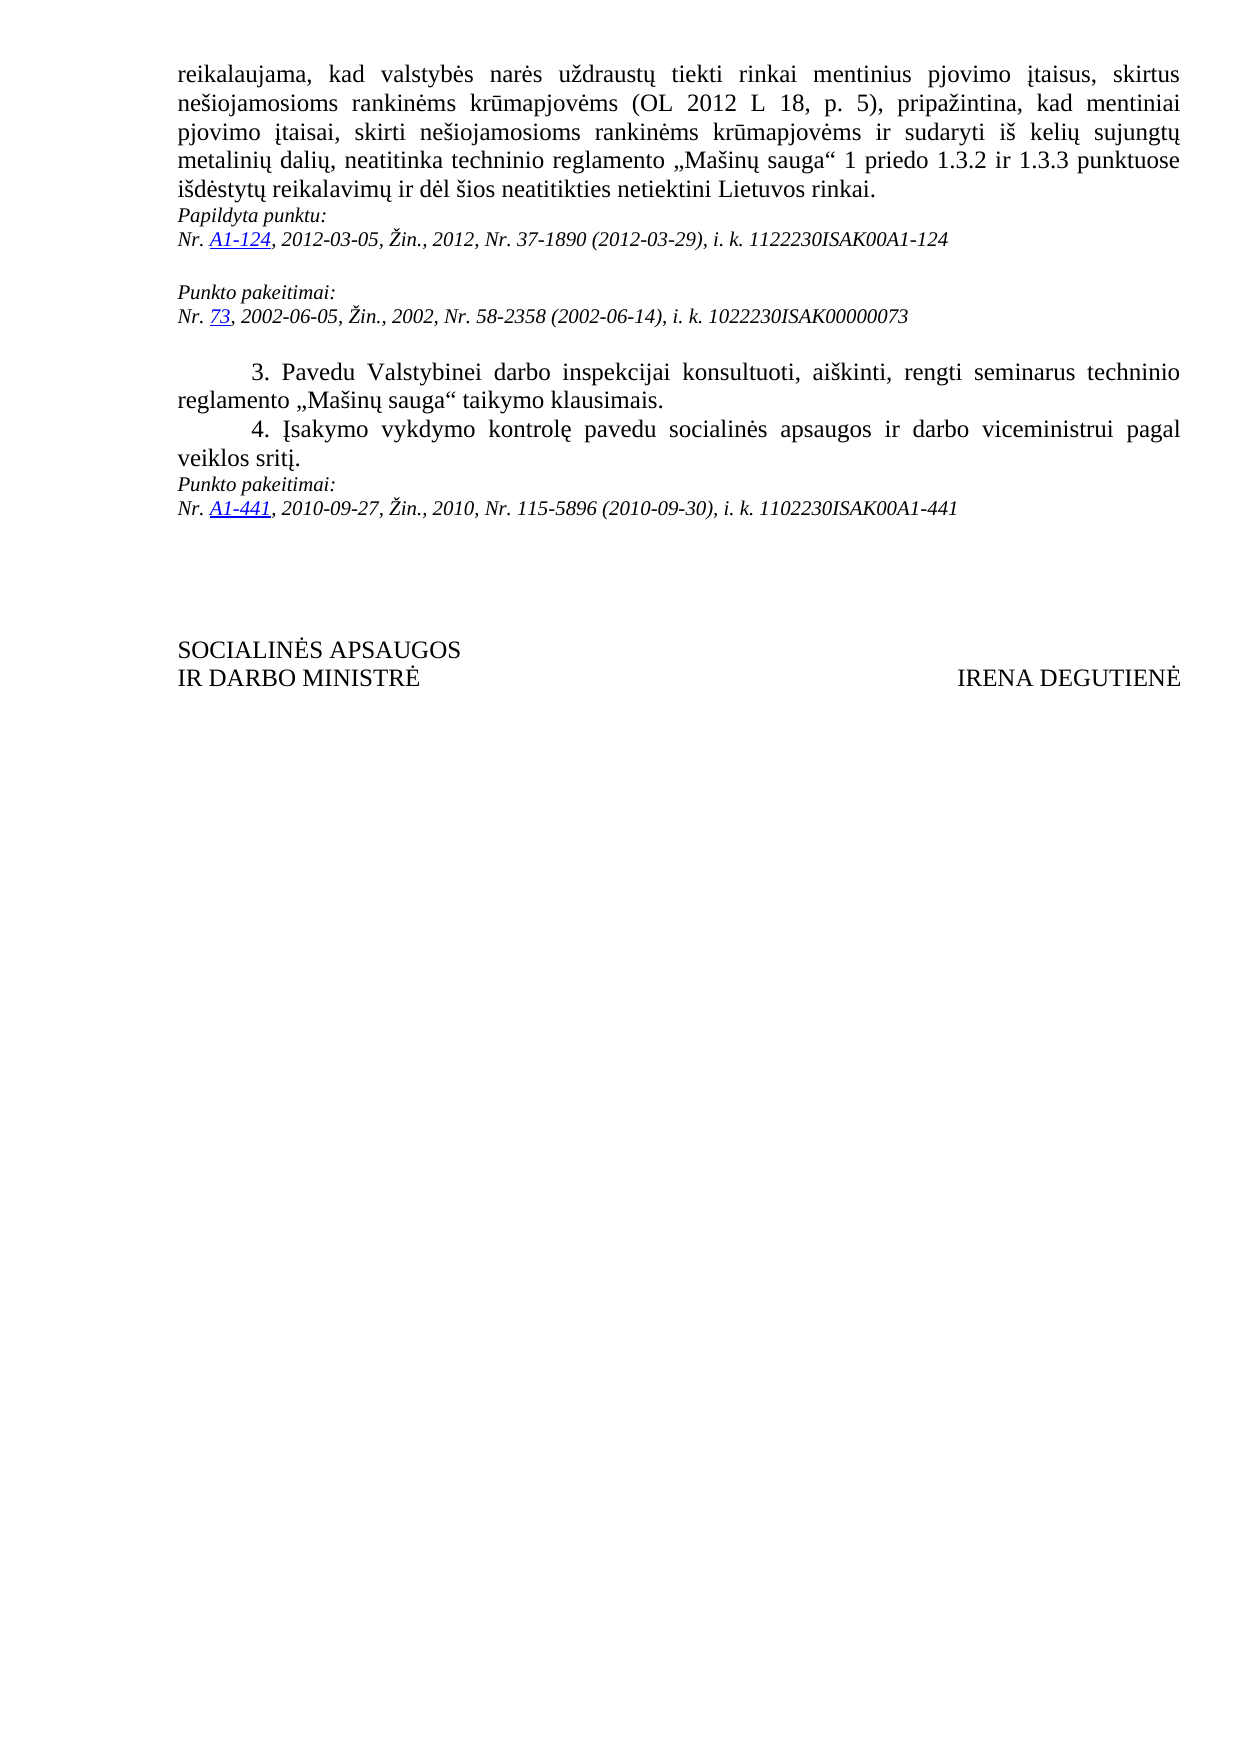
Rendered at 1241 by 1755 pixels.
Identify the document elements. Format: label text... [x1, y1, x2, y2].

text Nr. 73, 2002-06-05, Žin., 2002, Nr. 58-2358 (2002-06-14), i. k. 1022230ISAK00000073 [177, 304, 1181, 328]
text Nr. A1-441, 2010-09-27, Žin., 2010, Nr. 115-5896 (2010-09-30), i. k. 1102230ISAK00A1-441 [177, 496, 1181, 520]
text 4. Įsakymo vykdymo kontrolę pavedu socialinės apsaugos ir darbo viceministrui pagal veiklos sritį. [177, 414, 1181, 472]
text Papildyta punktu: [177, 203, 1181, 227]
text IR DARBO MINISTRĖ IRENA DEGUTIENĖ [177, 663, 1181, 692]
text SOCIALINĖS APSAUGOS [177, 635, 1181, 663]
text 3. Pavedu Valstybinei darbo inspekcijai konsultuoti, aiškinti, rengti seminarus techninio reglamento „Mašinų sauga“ taikymo klausimais. [177, 357, 1181, 414]
text Punkto pakeitimai: [177, 472, 1181, 496]
text Nr. A1-124, 2012-03-05, Žin., 2012, Nr. 37-1890 (2012-03-29), i. k. 1122230ISAK00A1-124 [177, 227, 1181, 251]
text Punkto pakeitimai: [177, 280, 1181, 304]
text reikalaujama, kad valstybės narės uždraustų tiekti rinkai mentinius pjovimo įtaisus, skirtus nešiojamosioms rankinėms krūmapjovėms (OL 2012 L 18, p. 5), pripažintina, kad mentiniai pjovimo įtaisai, skirti nešiojamosioms rankinėms krūmapjovėms ir sudaryti iš kelių sujungtų metalinių dalių, neatitinka techninio reglamento „Mašinų sauga“ 1 priedo 1.3.2 ir 1.3.3 punktuose išdėstytų reikalavimų ir dėl šios neatitikties netiektini Lietuvos rinkai. [177, 59, 1181, 203]
